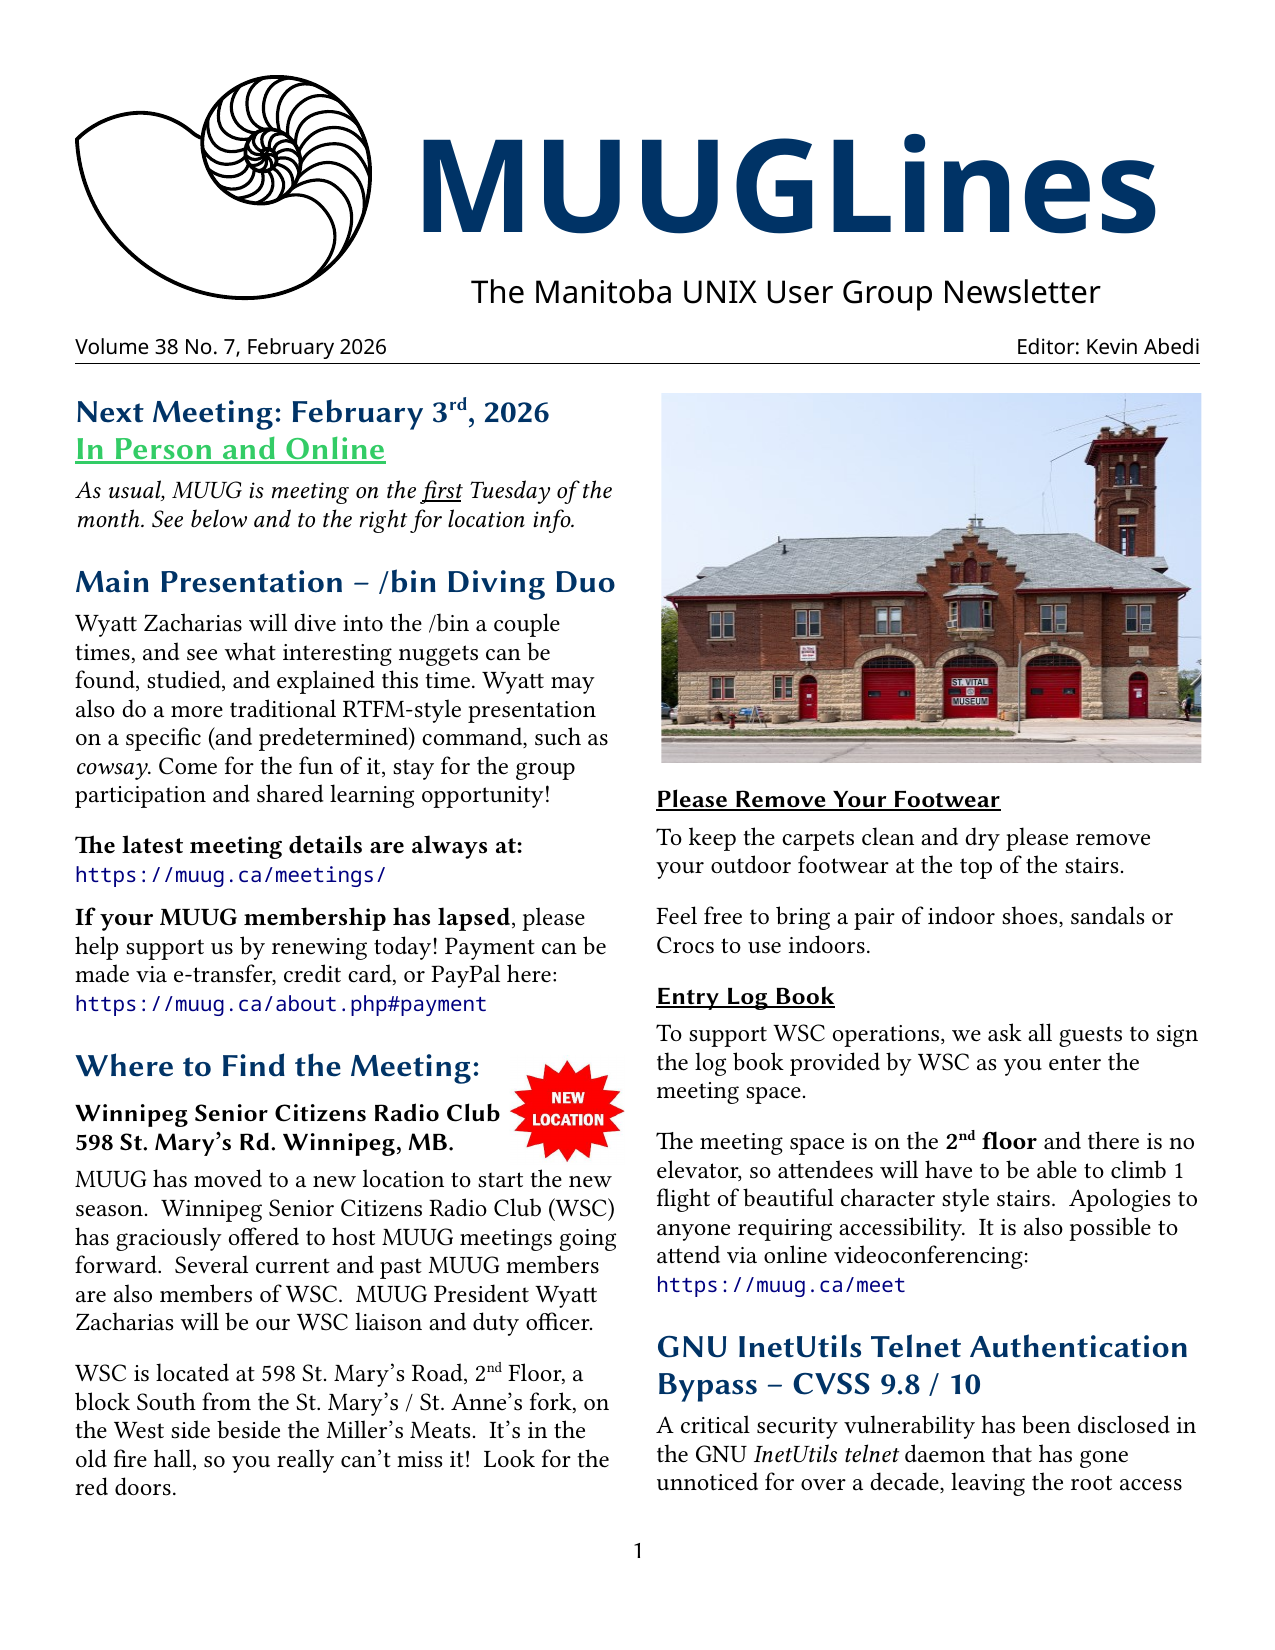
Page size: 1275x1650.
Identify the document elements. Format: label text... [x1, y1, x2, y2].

subtitle Please Remove Your Footwear [656, 393, 1200, 813]
text [280, 94, 312, 131]
text [290, 98, 347, 138]
text [79, 115, 333, 270]
text Volume 38 No. 7, February 2026 Editor: Kevin Abedi [75, 332, 1200, 363]
text To support WSC operations, we ask all guests to sign the log book provided by WSC as you enter the meeting space. [656, 1019, 1200, 1105]
text MUUGLines [330, 94, 1200, 270]
text The Manitoba UNIX User Group Newsletter [75, 270, 1200, 313]
subtitle Next Meeting: February 3rd, 2026 In Person and Online [75, 393, 619, 467]
text [249, 94, 267, 127]
subtitle Winnipeg Senior Citizens Radio Club 598 St. Mary’s Rd. Winnipeg, MB. [75, 1099, 509, 1156]
text [220, 94, 250, 137]
text [299, 165, 362, 233]
text [75, 152, 147, 270]
text As usual, MUUG is meeting on the first Tuesday of the month. See below and to the right for location info. [75, 476, 619, 533]
text Feel free to bring a pair of indoor shoes, sandals or Crocs to use indoors. [656, 902, 1200, 959]
text [210, 109, 245, 150]
text WSC is located at 598 St. Mary’s Road, 2nd Floor, a block South from the St. Mary’s / St. Anne’s fork, on the West side beside the Miller’s Meats. It’s in the old fire hall, so you really can’t miss it! Look for the red doors. [75, 1359, 619, 1502]
text [302, 146, 368, 194]
picture [509, 1055, 625, 1165]
subtitle Main Presentation – /bin Diving Duo [75, 563, 619, 600]
text If your MUUG membership has lapsed, please help support us by renewing today! Payment can be made via e-transfer, credit card, or PayPal here: [75, 903, 619, 989]
text MUUG has moved to a new location to start the new season. Winnipeg Senior Citizens Radio Club (WSC) has graciously offered to host MUUG meetings going forward. Several current and past MUUG members are also members of WSC. MUUG President Wyatt Zacharias will be our WSC liaison and duty officer. [75, 1165, 619, 1337]
subtitle Entry Log Book [656, 982, 1200, 1010]
subtitle https://muug.ca/meet [656, 1270, 1200, 1298]
text [301, 130, 367, 164]
text To keep the carpets clean and dry please remove your outdoor footwear at the top of the stairs. [656, 822, 1200, 879]
picture [661, 393, 1202, 763]
text [298, 114, 360, 145]
text [266, 94, 282, 128]
text [233, 94, 257, 131]
subtitle ­Where to Find the Meeting: [75, 1047, 619, 1084]
text [75, 94, 223, 137]
text The meeting space is on the 2nd floor and there is no elevator, so attendees will have to be able to climb 1 flight of beautiful character style stairs. Apologies to anyone requiring accessibility. It is also possible to attend via online videoconferencing: [656, 1127, 1200, 1270]
subtitle https://muug.ca/about.php#payment [75, 989, 619, 1017]
subtitle GNU InetUtils Telnet Authentication Bypass – CVSS 9.8 / 10 [656, 1328, 1200, 1402]
text A critical security vulnerability has been disclosed in the GNU InetUtils telnet daemon that has gone unnoticed for over a decade, leaving the root access [656, 1411, 1200, 1497]
text The latest meeting details are always at: https://muug.ca/meetings/ [75, 831, 619, 888]
text Wyatt Zacharias will dive into the /bin a couple times, and see what interesting nuggets can be found, studied, and explained this time. Wyatt may also do a more traditional RTFM-style presentation on a specific (and predetermined) command, such as cowsay. Come for the fun of it, stay for the group participation and shared learning opportunity! [75, 609, 619, 809]
text [292, 182, 350, 263]
